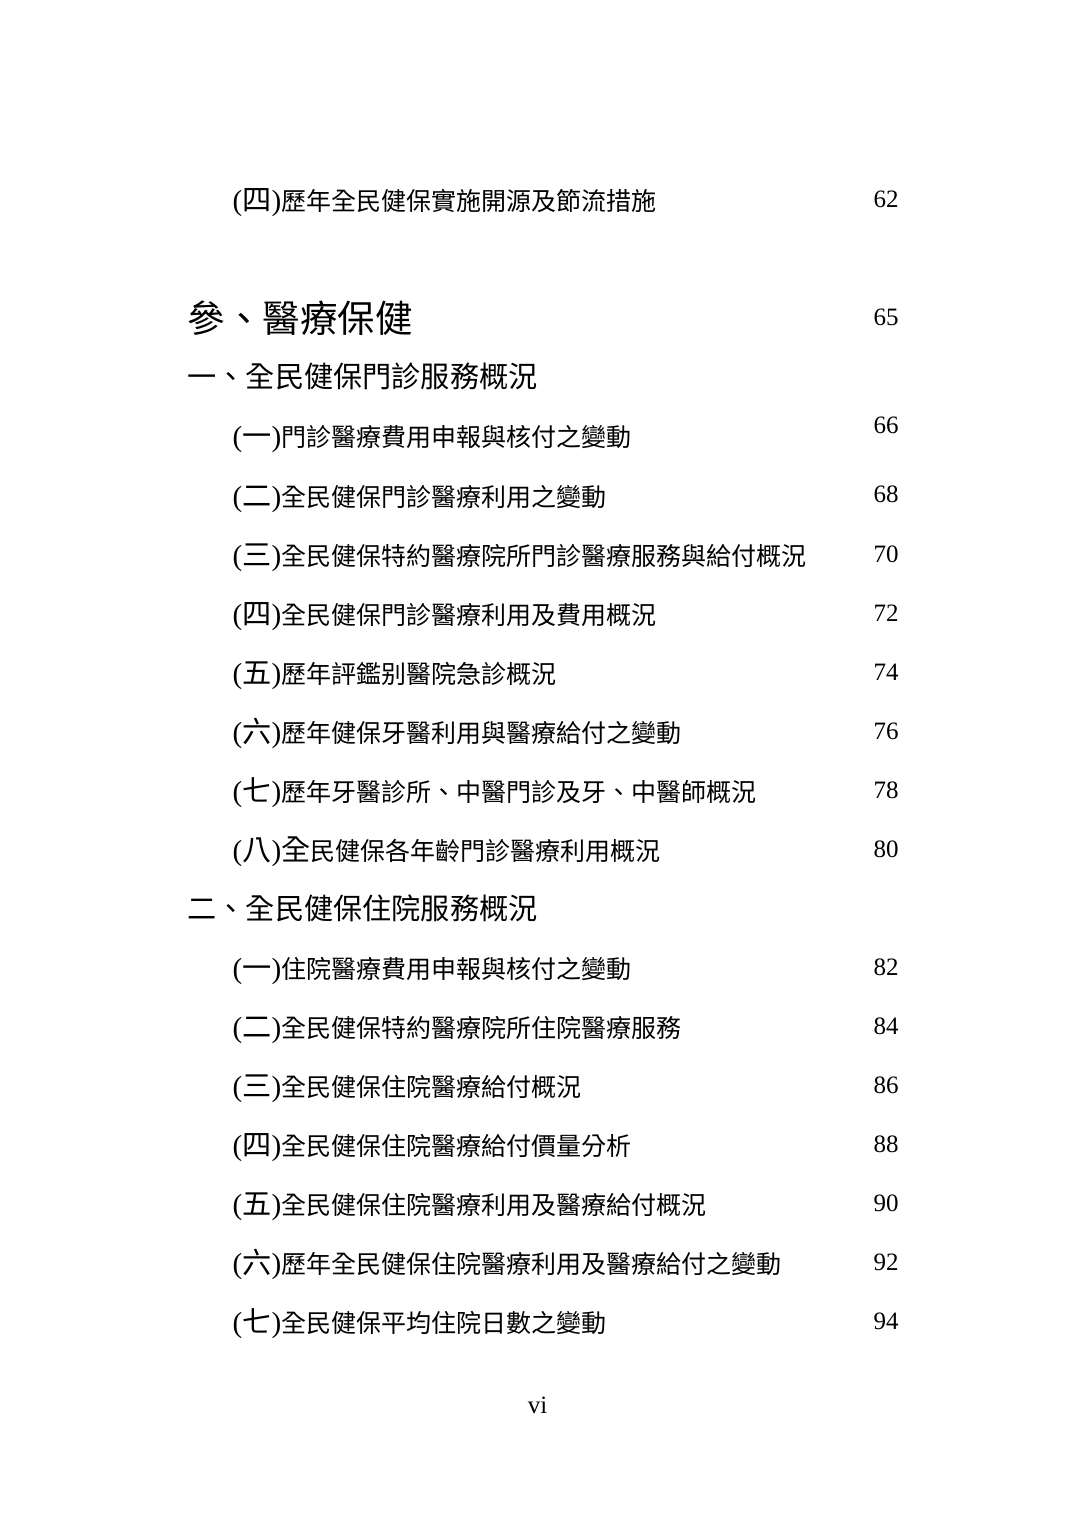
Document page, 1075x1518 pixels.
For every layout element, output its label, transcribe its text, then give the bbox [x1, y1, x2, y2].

table_cell (五)全民健保住院醫療利用及醫療給付概況 [186, 1163, 843, 1222]
table_cell (一)住院醫療費用申報與核付之變動 [186, 927, 843, 986]
table_cell 70 [844, 513, 900, 572]
table_cell (四)全民健保門診醫療利用及費用概況 [186, 572, 843, 631]
table_cell (七)全民健保平均住院日數之變動 [186, 1281, 843, 1340]
table_cell (一)門診醫療費用申報與核付之變動 [186, 395, 843, 454]
table_cell 92 [844, 1222, 900, 1281]
table_cell (七)歷年牙醫診所、中醫門診及牙、中醫師概況 [186, 750, 843, 808]
table_cell 78 [844, 750, 900, 808]
table_cell (三)全民健保住院醫療給付概況 [186, 1045, 843, 1104]
table_cell [844, 868, 900, 927]
table_cell [186, 218, 843, 277]
table_cell 80 [844, 809, 900, 868]
table_cell 74 [844, 631, 900, 690]
table_cell 一、全民健保門診服務概況 [186, 336, 843, 395]
table_cell 62 [844, 159, 900, 218]
table_cell 二、全民健保住院服務概況 [186, 868, 843, 927]
table_cell 90 [844, 1163, 900, 1222]
table_cell [844, 218, 900, 277]
table_cell (四)全民健保住院醫療給付價量分析 [186, 1104, 843, 1163]
table_cell 72 [844, 572, 900, 631]
table_cell (六)歷年全民健保住院醫療利用及醫療給付之變動 [186, 1222, 843, 1281]
table_cell (二)全民健保門診醫療利用之變動 [186, 454, 843, 513]
table_cell 68 [844, 454, 900, 513]
table_cell 94 [844, 1281, 900, 1340]
table_cell (二)全民健保特約醫療院所住院醫療服務 [186, 986, 843, 1045]
table_cell 參、醫療保健 [186, 277, 843, 336]
table_cell (六)歷年健保牙醫利用與醫療給付之變動 [186, 690, 843, 749]
table_cell (三)全民健保特約醫療院所門診醫療服務與給付概況 [186, 513, 843, 572]
table_cell (四)歷年全民健保實施開源及節流措施 [186, 159, 843, 218]
table_cell 84 [844, 986, 900, 1045]
table_cell 88 [844, 1104, 900, 1163]
table_cell 76 [844, 690, 900, 749]
table_cell (八)全民健保各年齡門診醫療利用概況 [186, 809, 843, 868]
table_cell (五)歷年評鑑别醫院急診概況 [186, 631, 843, 690]
table_cell [844, 336, 900, 395]
table_cell 66 [844, 395, 900, 454]
table_cell 65 [844, 277, 900, 336]
table_cell 82 [844, 927, 900, 986]
table_cell 86 [844, 1045, 900, 1104]
